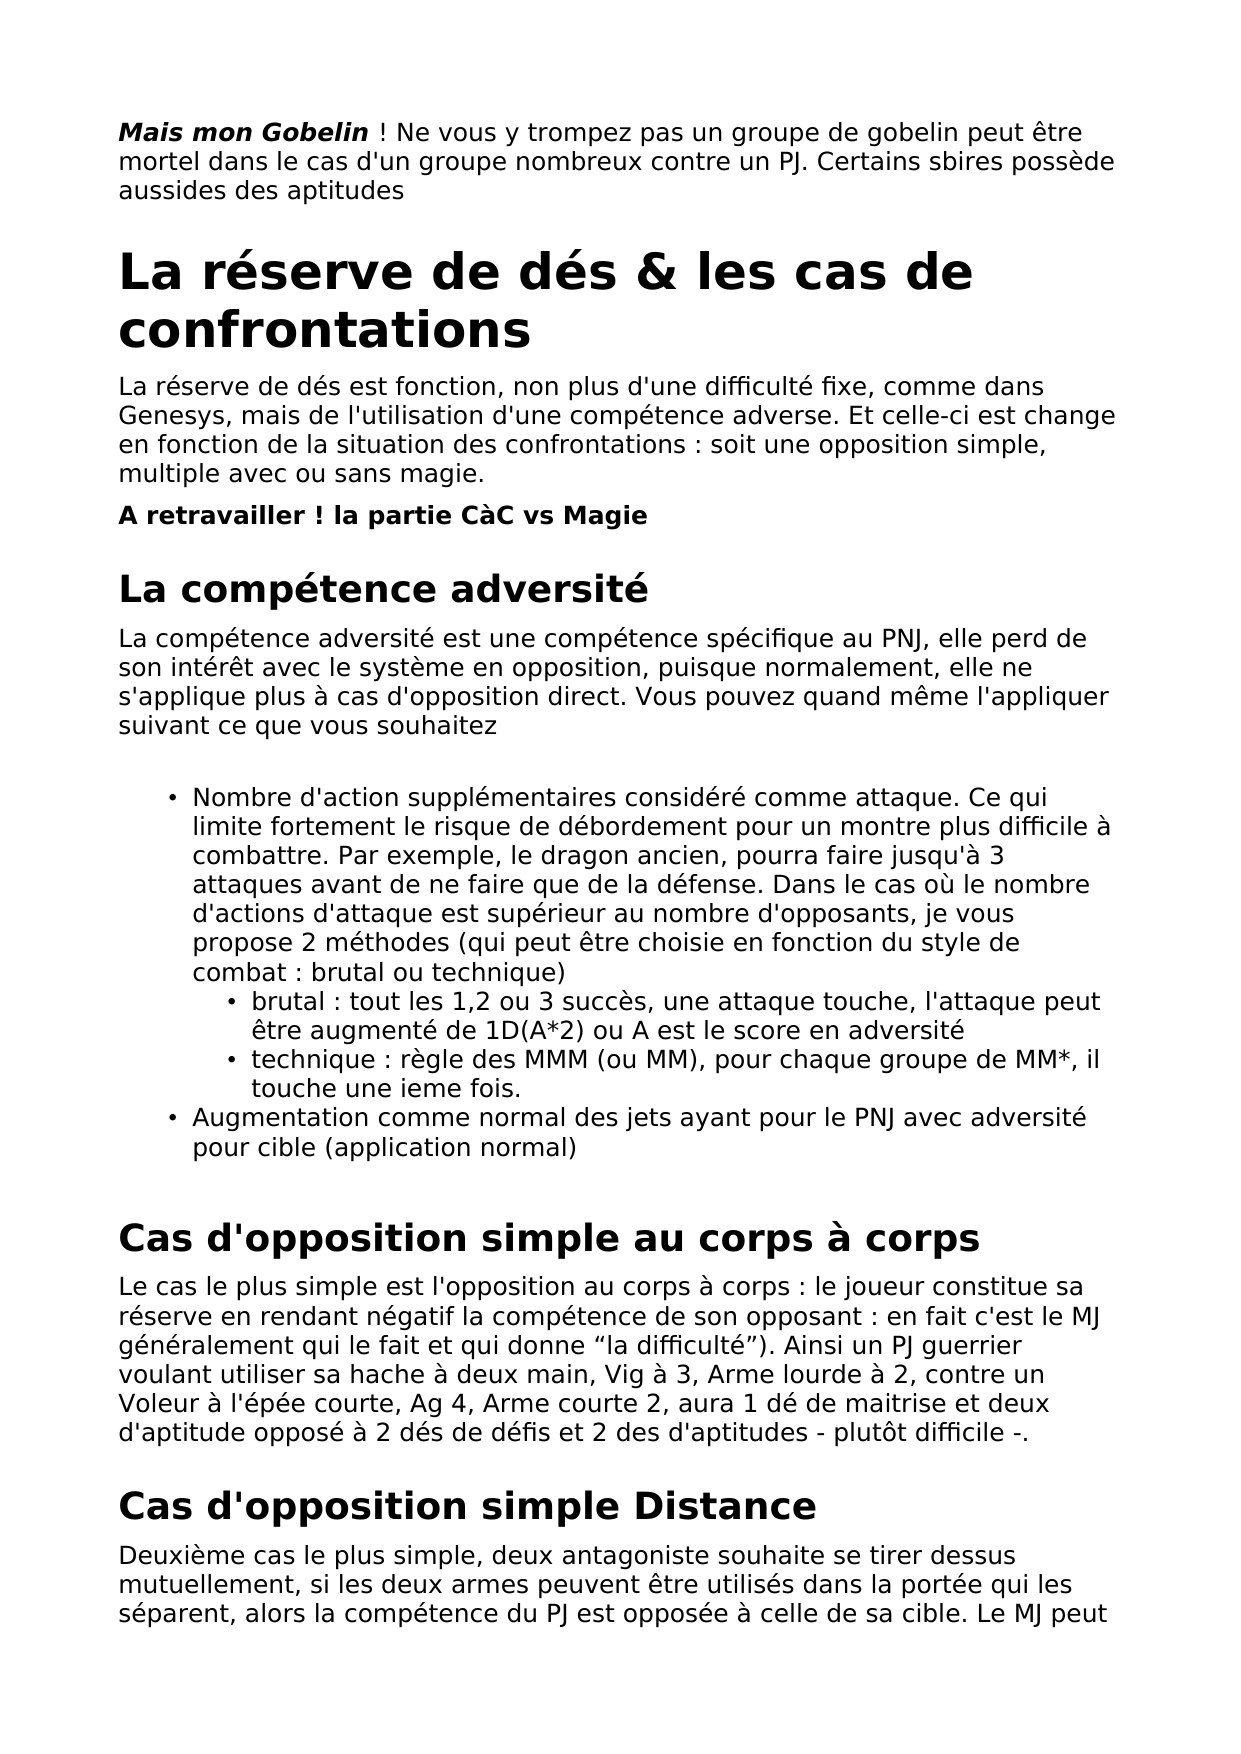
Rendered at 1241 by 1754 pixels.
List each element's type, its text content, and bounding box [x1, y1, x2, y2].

subtitle La réserve de dés & les cas de confrontations [118, 243, 1122, 359]
subtitle La compétence adversité [118, 568, 1122, 612]
text Deuxième cas le plus simple, deux antagoniste souhaite se tirer dessus mutuellement, si les deux armes peuvent être utilisés dans la portée qui les séparent, alors la compétence du PJ est opposée à celle de sa cible. Le MJ peut [118, 1541, 1122, 1629]
text Le cas le plus simple est l'opposition au corps à corps : le joueur constitue sa réserve en rendant négatif la compétence de son opposant : en fait c'est le MJ généralement qui le fait et qui donne “la difficulté”). Ainsi un PJ guerrier voulant utiliser sa hache à deux main, Vig à 3, Arme lourde à 2, contre un Voleur à l'épée courte, Ag 4, Arme courte 2, aura 1 dé de maitrise et deux d'aptitude opposé à 2 dés de défis et 2 des d'aptitudes - plutôt difficile -. [118, 1272, 1122, 1447]
text La compétence adversité est une compétence spécifique au PNJ, elle perd de son intérêt avec le système en opposition, puisque normalement, elle ne s'applique plus à cas d'opposition direct. Vous pouvez quand même l'appliquer suivant ce que vous souhaitez [118, 624, 1122, 741]
text A retravailler ! la partie CàC vs Magie [118, 501, 1122, 530]
list Nombre d'action supplémentaires considéré comme attaque. Ce qui limite fortement le risque de débordement pour un montre plus difficile à combattre. Par exemple, le dragon ancien, pourra faire jusqu'à 3 attaques avant de ne faire que de la défense. Dans le cas où le nombre d'actions d'attaque est supérieur au nombre d'opposants, je vous propose 2 méthodes (qui peut être choisie en fonction du style de combat : brutal ou technique) [177, 783, 1122, 987]
subtitle Cas d'opposition simple Distance [118, 1485, 1122, 1529]
list technique : règle des MMM (ou MM), pour chaque groupe de MM*, il touche une ieme fois. [236, 1045, 1122, 1103]
text Mais mon Gobelin ! Ne vous y trompez pas un groupe de gobelin peut être mortel dans le cas d'un groupe nombreux contre un PJ. Certains sbires possède aussides des aptitudes [118, 118, 1122, 206]
list Augmentation comme normal des jets ayant pour le PNJ avec adversité pour cible (application normal) [177, 1103, 1122, 1162]
subtitle Cas d'opposition simple au corps à corps [118, 1216, 1122, 1260]
list brutal : tout les 1,2 ou 3 succès, une attaque touche, l'attaque peut être augmenté de 1D(A*2) ou A est le score en adversité [236, 987, 1122, 1045]
text La réserve de dés est fonction, non plus d'une difficulté fixe, comme dans Genesys, mais de l'utilisation d'une compétence adverse. Et celle-ci est change en fonction de la situation des confrontations : soit une opposition simple, multiple avec ou sans magie. [118, 372, 1122, 489]
